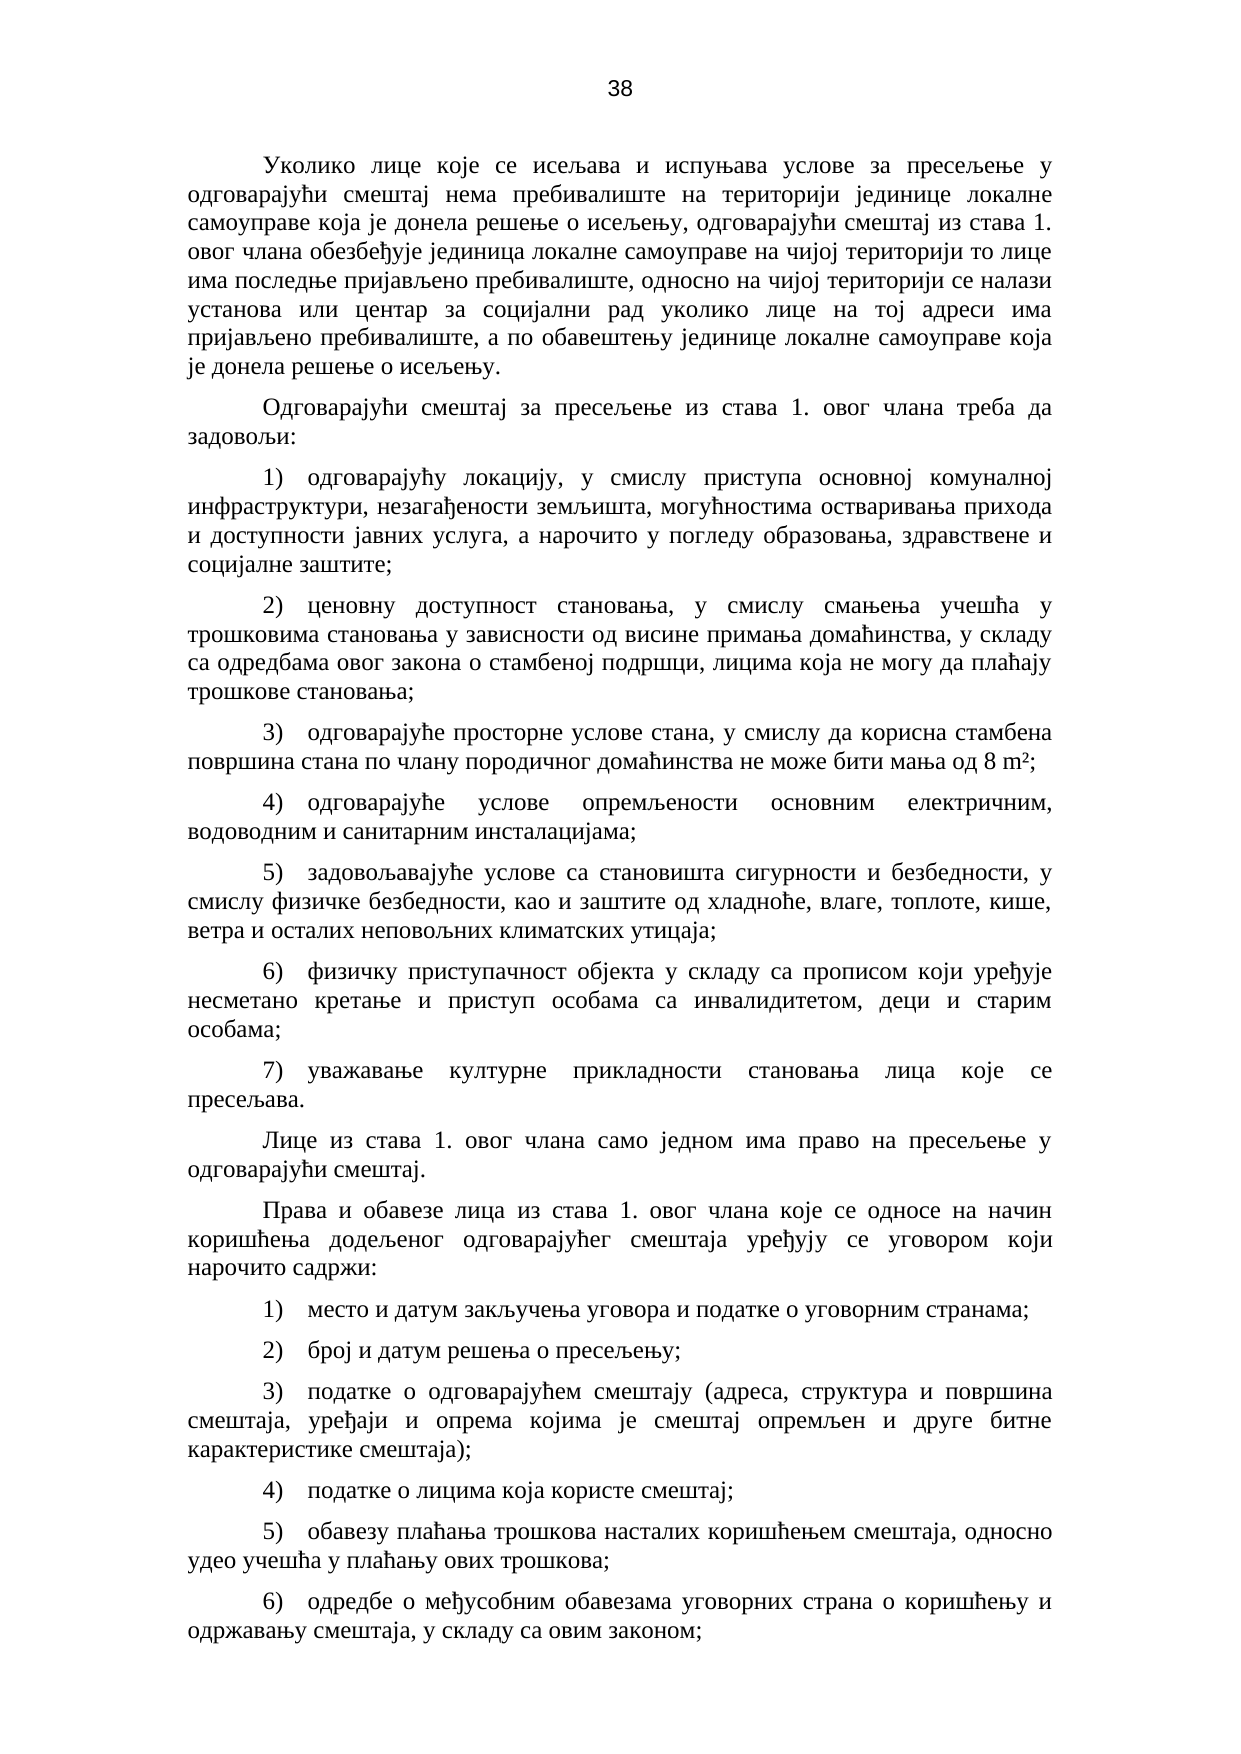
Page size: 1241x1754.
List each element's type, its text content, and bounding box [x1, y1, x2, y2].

text Одговарајући смештај за пресељење из става 1. овог члана треба да задовољи: [187, 392, 1053, 450]
text Уколико лице које се исељава и испуњава услове за пресељење у одговарајући смештај нема пребивалиште на територији јединице локалне самоуправе која је донела решење о исељењу, одговарајући смештај из става 1. овог члана обезбеђује јединица локалне самоуправе на чијој територији то лице има последње пријављено пребивалиште, односно на чијој територији се налази установа или центар за социјални рад уколико лице на тој адреси има пријављено пребивалиште, а по обавештењу јединицe локалне самоуправе која је донела решење о исељењу. [187, 150, 1053, 380]
list 3) податке о одговарајућем смештају (адреса, структура и површина смештаја, уређаји и опрема којима је смештај опремљен и друге битне карактеристике смештаја); [187, 1376, 1053, 1462]
list 2) ценовну доступност становања, у смислу смањења учешћа у трошковима становања у зависности од висине примања домаћинства, у складу са одредбама овог закона о стамбеној подршци, лицима која не могу да плаћају трошкове становања; [187, 590, 1053, 705]
list 2) број и датум решења о пресељењу; [187, 1335, 1053, 1364]
list 6) одредбе о међусобним обавезама уговорних страна о коришћењу и одржавању смештаја, у складу са овим законом; [187, 1586, 1053, 1644]
list 1) место и датум закључења уговора и податке о уговорним странама; [187, 1294, 1053, 1322]
text Лице из става 1. овог члана само једном има право на пресељење у одговарајући смештај. [187, 1125, 1053, 1182]
list 7) уважавање културне прикладности становања лица које се пресељава. [187, 1055, 1053, 1112]
list 4) податке о лицима која користе смештај; [187, 1475, 1053, 1504]
list 5) обавезу плаћања трошкова насталих коришћењем смештаја, односно удео учешћа у плаћању ових трошкова; [187, 1516, 1053, 1574]
text Права и обавезе лицa из става 1. овог члана које се односе на начин коришћења додељеног одговарајућег смештаја уређују се уговором који нарочито садржи: [187, 1195, 1053, 1281]
list 3) одговарајуће просторне услове стана, у смислу да корисна стамбена површина стана по члану породичног домаћинства не може бити мања од 8 m²; [187, 717, 1053, 775]
list 4) одговарајуће услове опремљености основним електричним, водоводним и санитарним инсталацијама; [187, 787, 1053, 845]
list 1) одговарајућу локацију, у смислу приступа основној комуналној инфраструктури, незагађености земљишта, могућностима остваривања прихода и доступности јавних услуга, а нарочито у погледу образовања, здравствене и социјалне заштите; [187, 462, 1053, 577]
list 6) физичку приступачност објекта у складу са прописом који уређује несметано кретање и приступ особама са инвалидитетом, деци и старим особама; [187, 956, 1053, 1042]
list 5) задовољавајуће услове са становишта сигурности и безбедности, у смислу физичке безбедности, као и заштите од хладноће, влаге, топлоте, кише, ветра и осталих неповољних климатских утицаја; [187, 857, 1053, 944]
